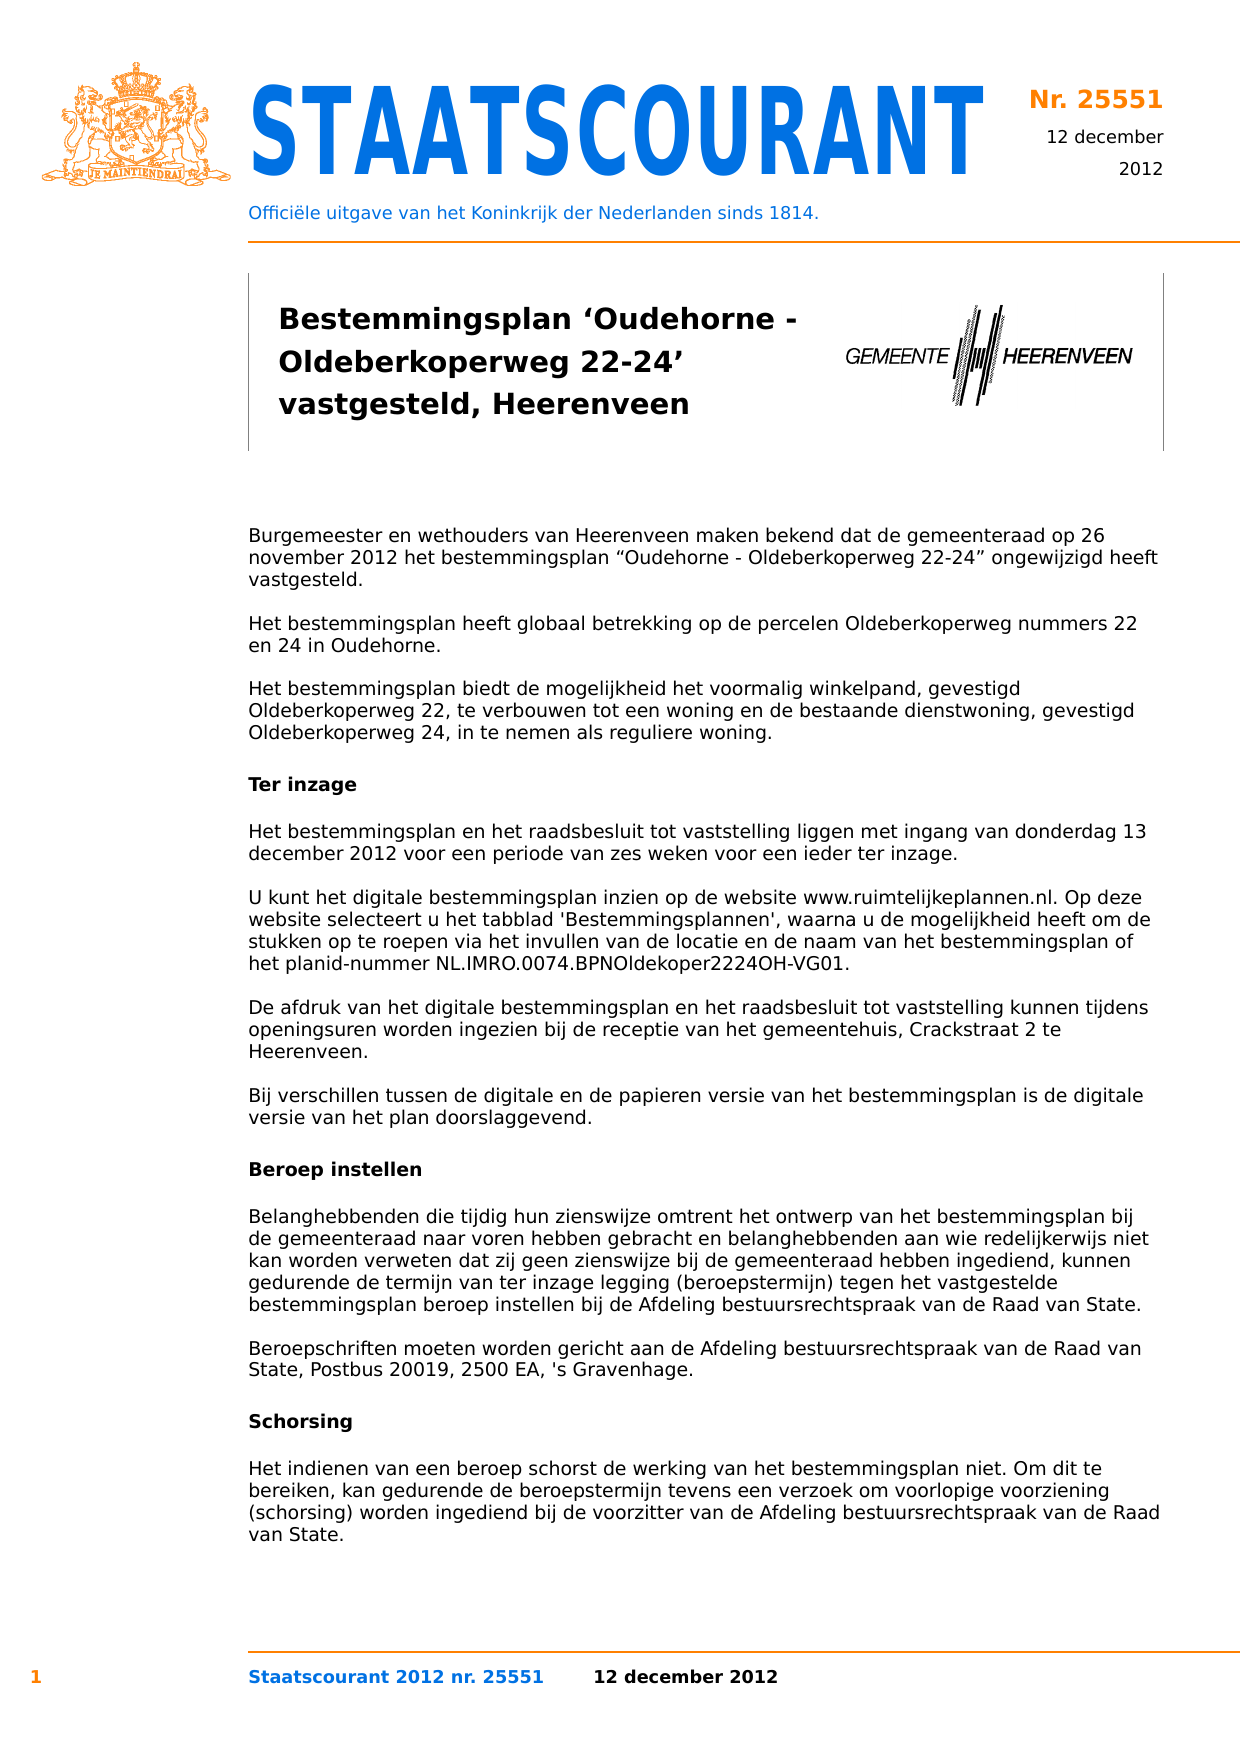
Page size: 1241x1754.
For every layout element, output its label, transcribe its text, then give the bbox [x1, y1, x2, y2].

picture [41, 62, 231, 186]
table_header [25, 62, 248, 241]
table_header Nr. 25551 [998, 62, 1240, 121]
text Het bestemmingsplan en het raadsbesluit tot vaststelling liggen met ingang van donderdag 13 december 2012 voor een periode van zes weken voor een ieder ter inzage. [248, 821, 1163, 865]
text Burgemeester en wethouders van Heerenveen maken bekend dat de gemeenteraad op 26 november 2012 het bestemmingsplan “Oudehorne - Oldeberkoperweg 22-24” ongewijzigd heeft vastgesteld. [248, 525, 1163, 591]
subtitle Bestemmingsplan ‘Oudehorne - Oldeberkoperweg 22-24’ vastgesteld, Heerenveen [249, 273, 1163, 451]
text U kunt het digitale bestemmingsplan inzien op de website www.ruimtelijkeplannen.nl. Op deze website selecteert u het tabblad 'Bestemmingsplannen', waarna u de mogelijkheid heeft om de stukken op te roepen via het invullen van de locatie en de naam van het bestemmingsplan of het planid-nummer NL.IMRO.0074.BPNOldekoper2224OH-VG01. [248, 887, 1163, 975]
subtitle Beroep instellen [248, 1159, 1163, 1181]
table_cell 12 december [998, 121, 1240, 153]
table_cell Officiële uitgave van het Koninkrijk der Nederlanden sinds 1814. [248, 203, 1240, 241]
subtitle Schorsing [248, 1411, 1163, 1433]
text Het indienen van een beroep schorst de werking van het bestemmingsplan niet. Om dit te bereiken, kan gedurende de beroepstermijn tevens een verzoek om voorlopige voorziening (schorsing) worden ingediend bij de voorzitter van de Afdeling bestuursrechtspraak van de Raad van State. [248, 1458, 1163, 1546]
table_header STAATSCOURANT [248, 62, 998, 203]
text Het bestemmingsplan heeft globaal betrekking op de percelen Oldeberkoperweg nummers 22 en 24 in Oudehorne. [248, 612, 1163, 656]
text Beroepschriften moeten worden gericht aan de Afdeling bestuursrechtspraak van de Raad van State, Postbus 20019, 2500 EA, 's Gravenhage. [248, 1337, 1163, 1381]
picture [844, 302, 1134, 409]
text Het bestemmingsplan biedt de mogelijkheid het voormalig winkelpand, gevestigd Oldeberkoperweg 22, te verbouwen tot een woning en de bestaande dienstwoning, gevestigd Oldeberkoperweg 24, in te nemen als reguliere woning. [248, 678, 1163, 744]
text De afdruk van het digitale bestemmingsplan en het raadsbesluit tot vaststelling kunnen tijdens openingsuren worden ingezien bij de receptie van het gemeentehuis, Crackstraat 2 te Heerenveen. [248, 997, 1163, 1063]
text Bij verschillen tussen de digitale en de papieren versie van het bestemmingsplan is de digitale versie van het plan doorslaggevend. [248, 1085, 1163, 1129]
text Belanghebbenden die tijdig hun zienswijze omtrent het ontwerp van het bestemmingsplan bij de gemeenteraad naar voren hebben gebracht en belanghebbenden aan wie redelijkerwijs niet kan worden verweten dat zij geen zienswijze bij de gemeenteraad hebben ingediend, kunnen gedurende de termijn van ter inzage legging (beroepstermijn) tegen het vastgestelde bestemmingsplan beroep instellen bij de Afdeling bestuursrechtspraak van de Raad van State. [248, 1206, 1163, 1316]
subtitle Ter inzage [248, 774, 1163, 796]
table_cell 2012 [998, 153, 1240, 203]
